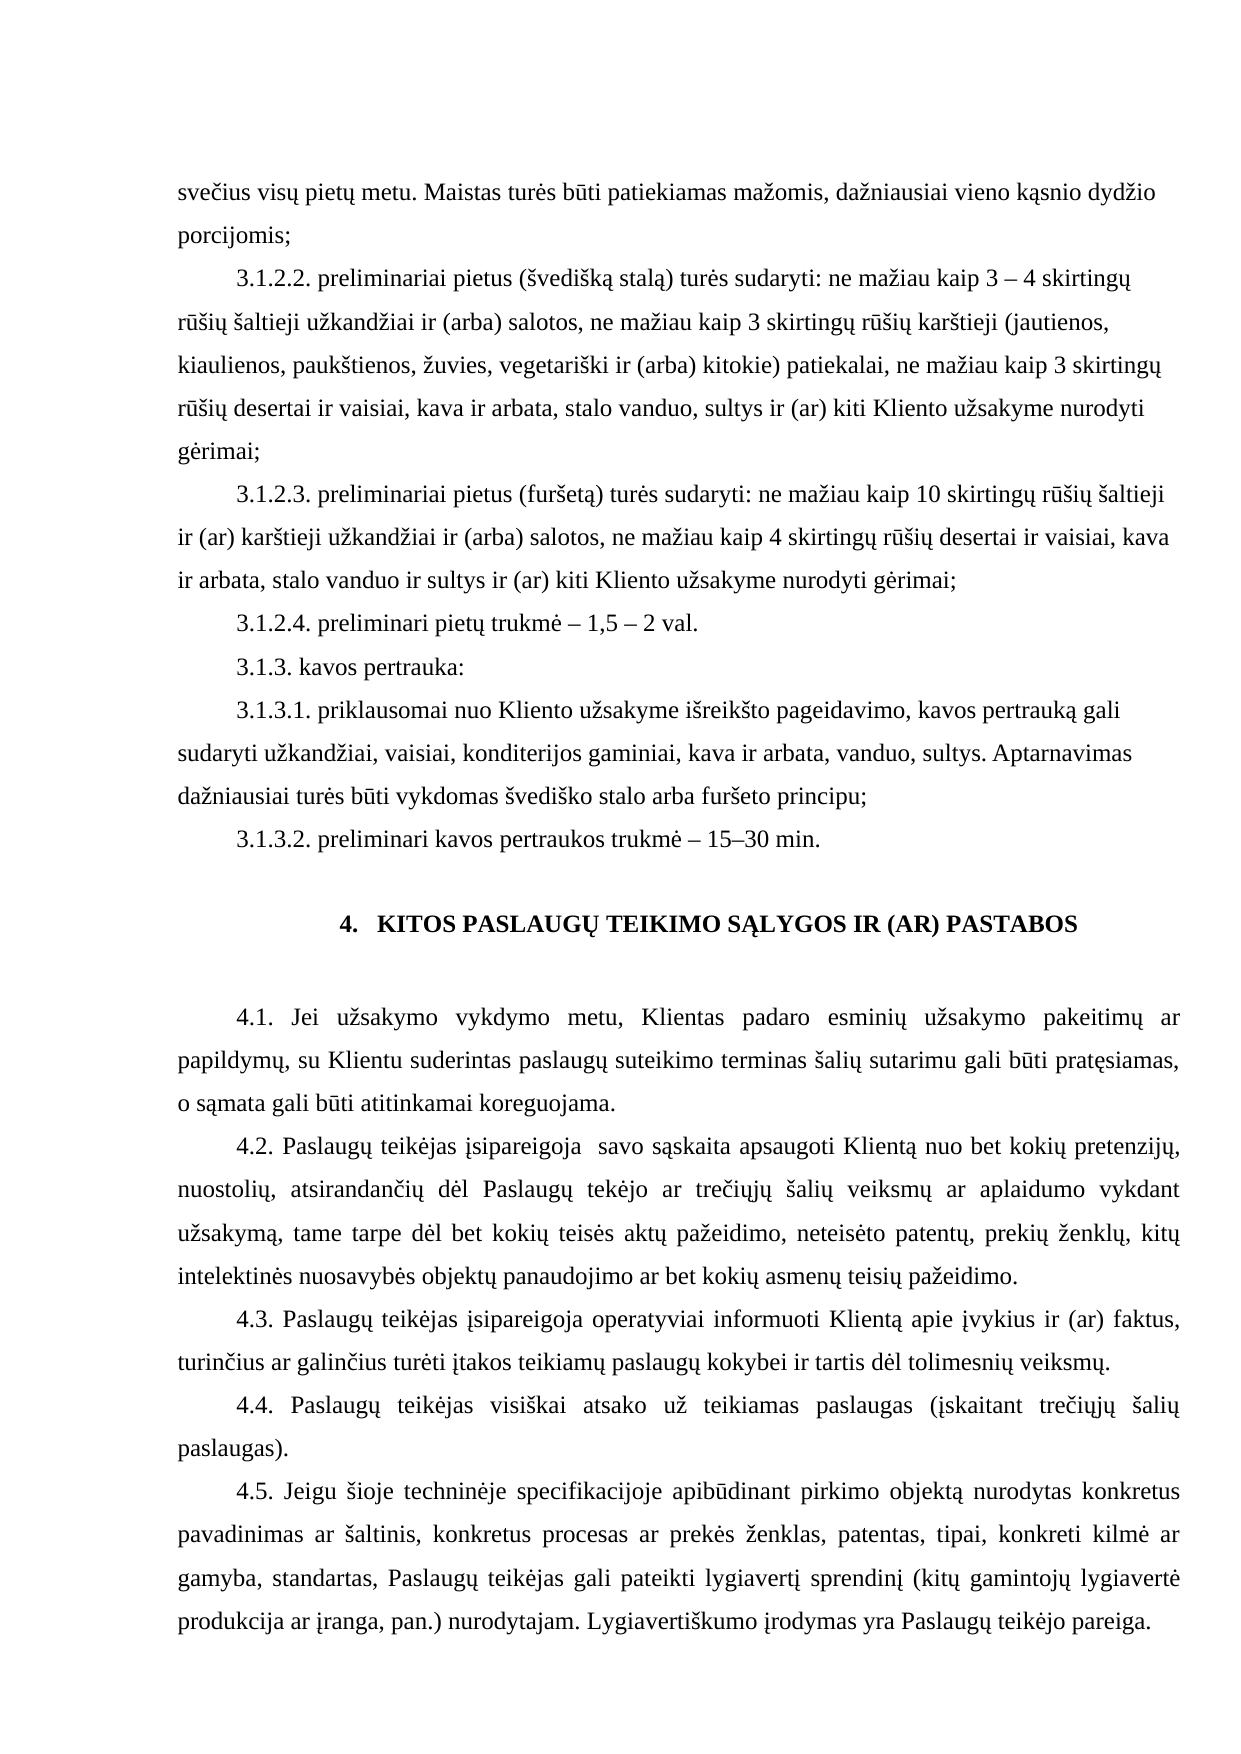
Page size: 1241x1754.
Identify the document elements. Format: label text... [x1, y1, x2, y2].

text 3.1.3.1. priklausomai nuo Kliento užsakyme išreikšto pageidavimo, kavos pertrauką gali sudaryti užkandžiai, vaisiai, konditerijos gaminiai, kava ir arbata, vanduo, sultys. Aptarnavimas dažniausiai turės būti vykdomas švediško stalo arba furšeto principu; [177, 695, 1181, 810]
text 4.5. Jeigu šioje techninėje specifikacijoje apibūdinant pirkimo objektą nurodytas konkretus pavadinimas ar šaltinis, konkretus procesas ar prekės ženklas, patentas, tipai, konkreti kilmė ar gamyba, standartas, Paslaugų teikėjas gali pateikti lygiavertį sprendinį (kitų gamintojų lygiavertė produkcija ar įranga, pan.) nurodytajam. Lygiavertiškumo įrodymas yra Paslaugų teikėjo pareiga. [177, 1476, 1181, 1634]
text 4.2. Paslaugų teikėjas įsipareigoja savo sąskaita apsaugoti Klientą nuo bet kokių pretenzijų, nuostolių, atsirandančių dėl Paslaugų tekėjo ar trečiųjų šalių veiksmų ar aplaidumo vykdant užsakymą, tame tarpe dėl bet kokių teisės aktų pažeidimo, neteisėto patentų, prekių ženklų, kitų intelektinės nuosavybės objektų panaudojimo ar bet kokių asmenų teisių pažeidimo. [177, 1131, 1181, 1289]
text 3.1.3. kavos pertrauka: [177, 652, 1181, 680]
text 4.3. Paslaugų teikėjas įsipareigoja operatyviai informuoti Klientą apie įvykius ir (ar) faktus, turinčius ar galinčius turėti įtakos teikiamų paslaugų kokybei ir tartis dėl tolimesnių veiksmų. [177, 1304, 1181, 1376]
text 3.1.2.2. preliminariai pietus (švedišką stalą) turės sudaryti: ne mažiau kaip 3 – 4 skirtingų rūšių šaltieji užkandžiai ir (arba) salotos, ne mažiau kaip 3 skirtingų rūšių karštieji (jautienos, kiaulienos, paukštienos, žuvies, vegetariški ir (arba) kitokie) patiekalai, ne mažiau kaip 3 skirtingų rūšių desertai ir vaisiai, kava ir arbata, stalo vanduo, sultys ir (ar) kiti Kliento užsakyme nurodyti gėrimai; [177, 263, 1181, 465]
text 3.1.3.2. preliminari kavos pertraukos trukmė – 15–30 min. [177, 824, 1181, 853]
text 3.1.2.4. preliminari pietų trukmė – 1,5 – 2 val. [177, 608, 1181, 637]
text 4.1. Jei užsakymo vykdymo metu, Klientas padaro esminių užsakymo pakeitimų ar papildymų, su Klientu suderintas paslaugų suteikimo terminas šalių sutarimu gali būti pratęsiamas, o sąmata gali būti atitinkamai koreguojama. [177, 1002, 1181, 1117]
text svečius visų pietų metu. Maistas turės būti patiekiamas mažomis, dažniausiai vieno kąsnio dydžio porcijomis; [177, 177, 1181, 249]
text 4.4. Paslaugų teikėjas visiškai atsako už teikiamas paslaugas (įskaitant trečiųjų šalių paslaugas). [177, 1390, 1181, 1462]
list KITOS PASLAUGŲ TEIKIMO SĄLYGOS IR (AR) PASTABOS [236, 909, 1181, 938]
text 3.1.2.3. preliminariai pietus (furšetą) turės sudaryti: ne mažiau kaip 10 skirtingų rūšių šaltieji ir (ar) karštieji užkandžiai ir (arba) salotos, ne mažiau kaip 4 skirtingų rūšių desertai ir vaisiai, kava ir arbata, stalo vanduo ir sultys ir (ar) kiti Kliento užsakyme nurodyti gėrimai; [177, 479, 1181, 594]
